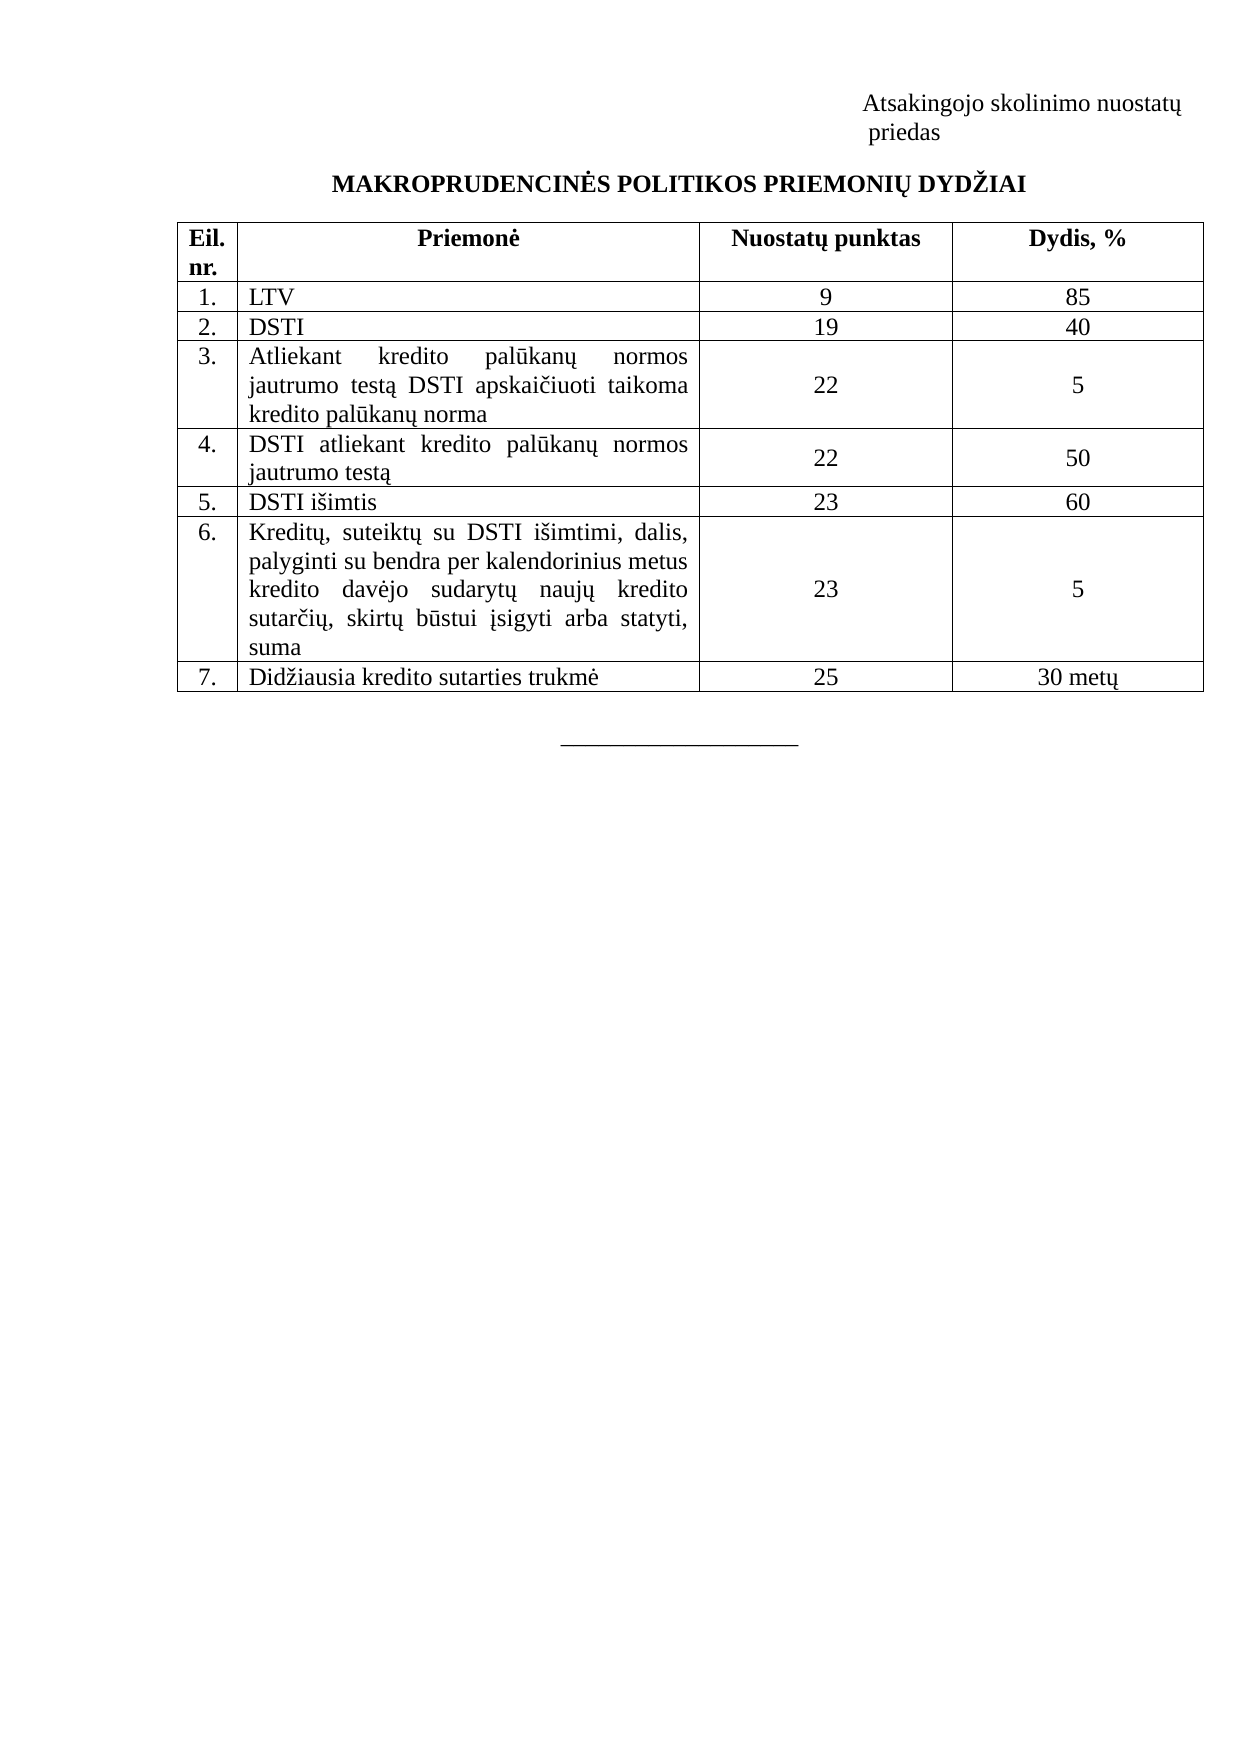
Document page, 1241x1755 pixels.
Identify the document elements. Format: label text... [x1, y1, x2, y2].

text Atsakingojo skolinimo nuostatų [177, 88, 1181, 117]
table_cell 19 [700, 312, 952, 340]
table_cell LTV [238, 282, 699, 311]
table_header Priemonė [238, 223, 699, 281]
table_cell 25 [700, 662, 952, 691]
table_cell 23 [700, 517, 952, 661]
table_cell 5 [953, 517, 1203, 661]
text priedas [552, 117, 1181, 145]
table_cell 9 [700, 282, 952, 311]
table_cell Didžiausia kredito sutarties trukmė [238, 662, 699, 691]
table_header Nuostatų punktas [700, 223, 952, 281]
table_cell 40 [953, 312, 1203, 340]
table_cell 30 metų [953, 662, 1203, 691]
table_cell 5 [953, 341, 1203, 428]
table_cell 4. [178, 429, 237, 486]
table_cell 22 [700, 429, 952, 486]
table_cell DSTI atliekant kredito palūkanų normos jautrumo testą [238, 429, 699, 486]
table_cell 5. [178, 487, 237, 516]
text MAKROPRUDENCINĖS POLITIKOS PRIEMONIŲ DYDŽIAI [177, 169, 1181, 198]
table_cell 2. [178, 312, 237, 340]
table_cell 3. [178, 341, 237, 428]
table_cell DSTI [238, 312, 699, 340]
text ___________________ [177, 720, 1181, 749]
table_header Dydis, % [953, 223, 1203, 281]
table_header Eil. nr. [178, 223, 237, 281]
table_cell Atliekant kredito palūkanų normos jautrumo testą DSTI apskaičiuoti taikoma kredito palūkanų norma [238, 341, 699, 428]
table_cell 60 [953, 487, 1203, 516]
table_cell 1. [178, 282, 237, 311]
table_cell 85 [953, 282, 1203, 311]
table_cell Kreditų, suteiktų su DSTI išimtimi, dalis, palyginti su bendra per kalendorinius metus kredito davėjo sudarytų naujų kredito sutarčių, skirtų būstui įsigyti arba statyti, suma [238, 517, 699, 661]
table_cell 50 [953, 429, 1203, 486]
table_cell 22 [700, 341, 952, 428]
table_cell 6. [178, 517, 237, 661]
table_cell DSTI išimtis [238, 487, 699, 516]
table_cell 23 [700, 487, 952, 516]
table_cell 7. [178, 662, 237, 691]
